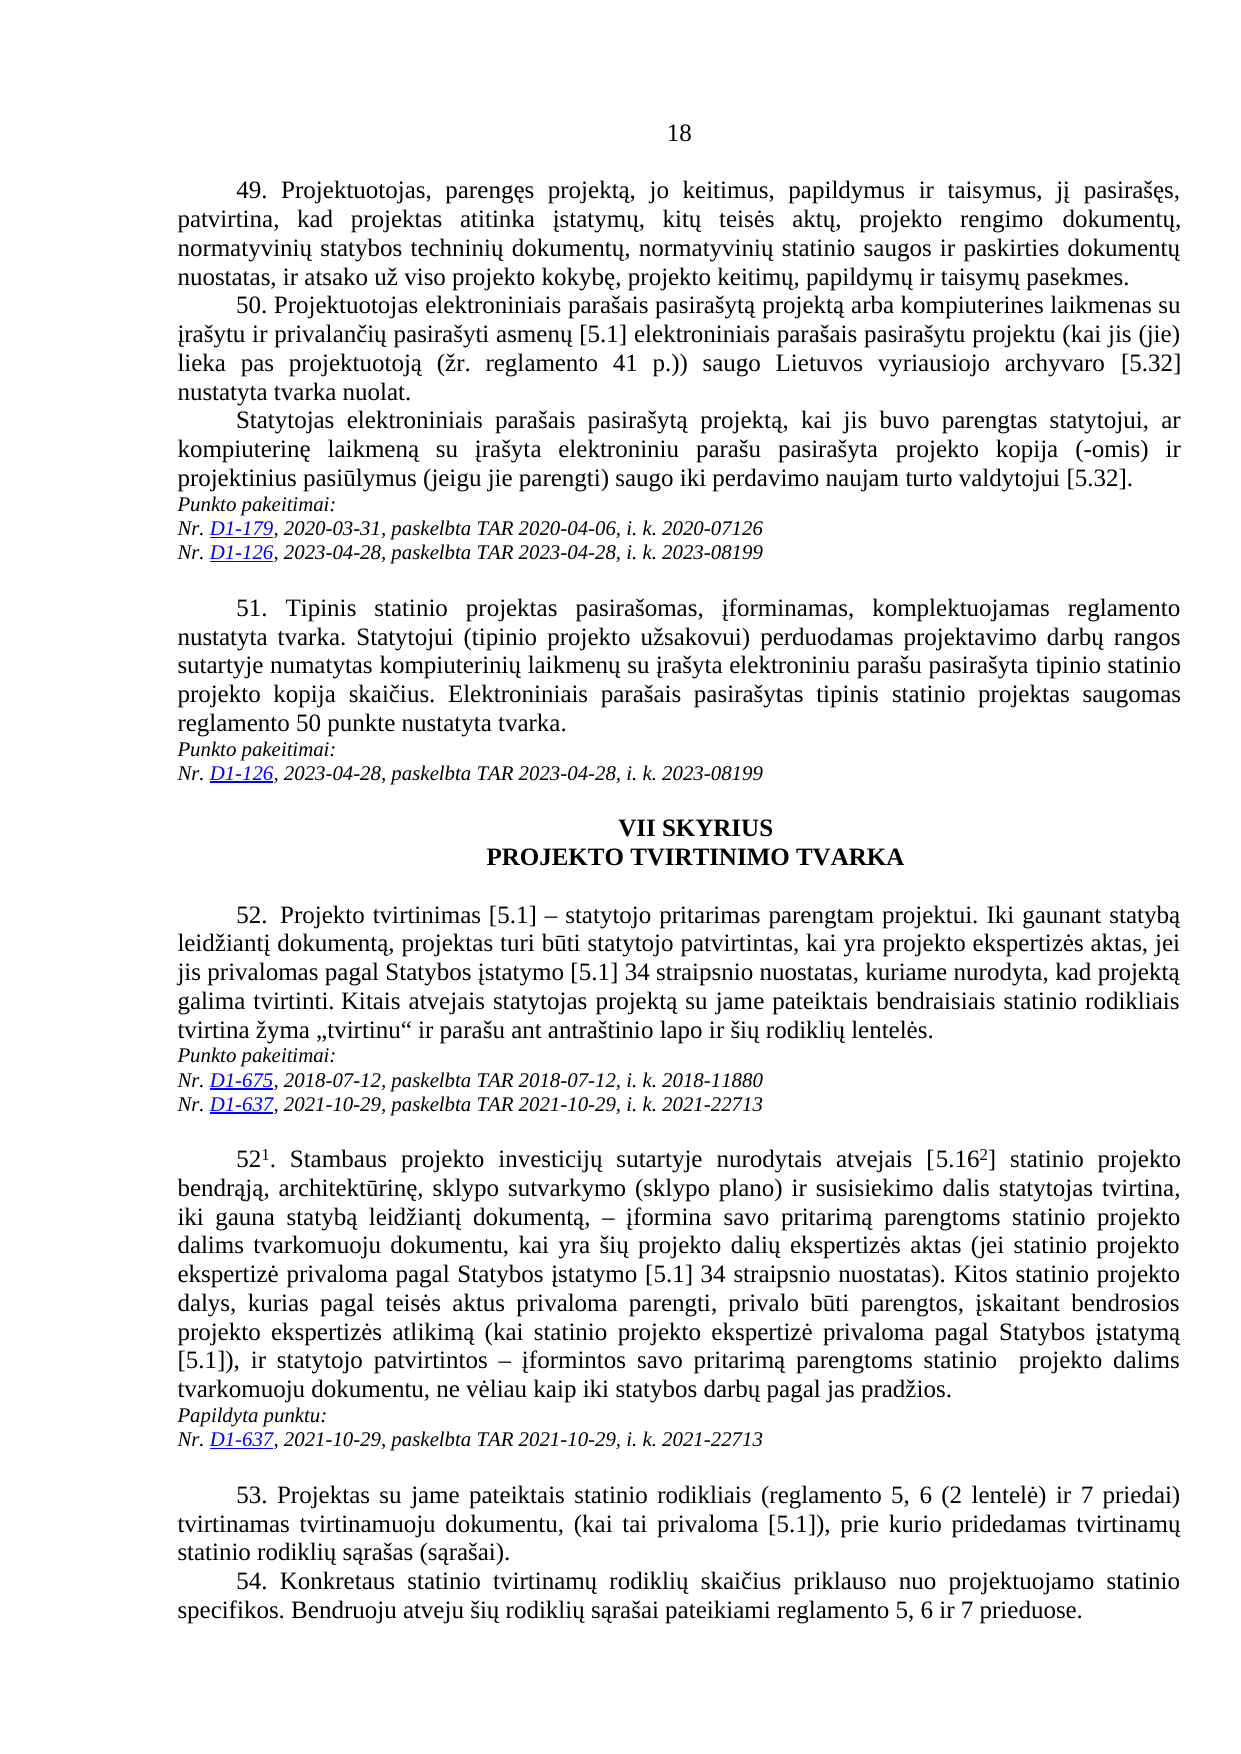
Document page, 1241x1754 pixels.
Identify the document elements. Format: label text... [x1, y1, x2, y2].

text Nr. D1-637, 2021-10-29, paskelbta TAR 2021-10-29, i. k. 2021-22713 [177, 1092, 1181, 1116]
text PROJEKTO TVIRTINIMO TVARKA [177, 842, 1181, 871]
text Nr. D1-126, 2023-04-28, paskelbta TAR 2023-04-28, i. k. 2023-08199 [177, 540, 1181, 564]
text 53. Projektas su jame pateiktais statinio rodikliais (reglamento 5, 6 (2 lentelė) ir 7 priedai) tvirtinamas tvirtinamuoju dokumentu, (kai tai privaloma [5.1]), prie kurio pridedamas tvirtinamų statinio rodiklių sąrašas (sąrašai). [177, 1480, 1181, 1566]
text 51. Tipinis statinio projektas pasirašomas, įforminamas, komplektuojamas reglamento nustatyta tvarka. Statytojui (tipinio projekto užsakovui) perduodamas projektavimo darbų rangos sutartyje numatytas kompiuterinių laikmenų su įrašyta elektroniniu parašu pasirašyta tipinio statinio projekto kopija skaičius. Elektroniniais parašais pasirašytas tipinis statinio projektas saugomas reglamento 50 punkte nustatyta tvarka. [177, 593, 1181, 737]
text Nr. D1-179, 2020-03-31, paskelbta TAR 2020-04-06, i. k. 2020-07126 [177, 516, 1181, 540]
text 521. Stambaus projekto investicijų sutartyje nurodytais atvejais [5.162] statinio projekto bendrąją, architektūrinę, sklypo sutvarkymo (sklypo plano) ir susisiekimo dalis statytojas tvirtina, iki gauna statybą leidžiantį dokumentą, – įformina savo pritarimą parengtoms statinio projekto dalims tvarkomuoju dokumentu, kai yra šių projekto dalių ekspertizės aktas (jei statinio projekto ekspertizė privaloma pagal Statybos įstatymo [5.1] 34 straipsnio nuostatas). Kitos statinio projekto dalys, kurias pagal teisės aktus privaloma parengti, privalo būti parengtos, įskaitant bendrosios projekto ekspertizės atlikimą (kai statinio projekto ekspertizė privaloma pagal Statybos įstatymą [5.1]), ir statytojo patvirtintos – įformintos savo pritarimą parengtoms statinio projekto dalims tvarkomuoju dokumentu, ne vėliau kaip iki statybos darbų pagal jas pradžios. [177, 1144, 1181, 1403]
text 49. Projektuotojas, parengęs projektą, jo keitimus, papildymus ir taisymus, jį pasirašęs, patvirtina, kad projektas atitinka įstatymų, kitų teisės aktų, projekto rengimo dokumentų, normatyvinių statybos techninių dokumentų, normatyvinių statinio saugos ir paskirties dokumentų nuostatas, ir atsako už viso projekto kokybę, projekto keitimų, papildymų ir taisymų pasekmes. [177, 176, 1181, 291]
text 52. Projekto tvirtinimas [5.1] – statytojo pritarimas parengtam projektui. Iki gaunant statybą leidžiantį dokumentą, projektas turi būti statytojo patvirtintas, kai yra projekto ekspertizės aktas, jei jis privalomas pagal Statybos įstatymo [5.1] 34 straipsnio nuostatas, kuriame nurodyta, kad projektą galima tvirtinti. Kitais atvejais statytojas projektą su jame pateiktais bendraisiais statinio rodikliais tvirtina žyma „tvirtinu“ ir parašu ant antraštinio lapo ir šių rodiklių lentelės. [177, 900, 1181, 1043]
text Papildyta punktu: [177, 1403, 1181, 1427]
text Nr. D1-637, 2021-10-29, paskelbta TAR 2021-10-29, i. k. 2021-22713 [177, 1427, 1181, 1451]
text Statytojas elektroniniais parašais pasirašytą projektą, kai jis buvo parengtas statytojui, ar kompiuterinę laikmeną su įrašyta elektroniniu parašu pasirašyta projekto kopija (-omis) ir projektinius pasiūlymus (jeigu jie parengti) saugo iki perdavimo naujam turto valdytojui [5.32]. [177, 406, 1181, 492]
text Nr. D1-126, 2023-04-28, paskelbta TAR 2023-04-28, i. k. 2023-08199 [177, 761, 1181, 785]
text 50. Projektuotojas elektroniniais parašais pasirašytą projektą arba kompiuterines laikmenas su įrašytu ir privalančių pasirašyti asmenų [5.1] elektroniniais parašais pasirašytu projektu (kai jis (jie) lieka pas projektuotoją (žr. reglamento 41 p.)) saugo Lietuvos vyriausiojo archyvaro [5.32] nustatyta tvarka nuolat. [177, 291, 1181, 406]
text VII SKYRIUS [177, 813, 1181, 842]
text Punkto pakeitimai: [177, 492, 1181, 516]
text 54. Konkretaus statinio tvirtinamų rodiklių skaičius priklauso nuo projektuojamo statinio specifikos. Bendruoju atveju šių rodiklių sąrašai pateikiami reglamento 5, 6 ir 7 prieduose. [177, 1566, 1181, 1624]
text Punkto pakeitimai: [177, 1043, 1181, 1067]
text Nr. D1-675, 2018-07-12, paskelbta TAR 2018-07-12, i. k. 2018-11880 [177, 1067, 1181, 1092]
text Punkto pakeitimai: [177, 737, 1181, 761]
